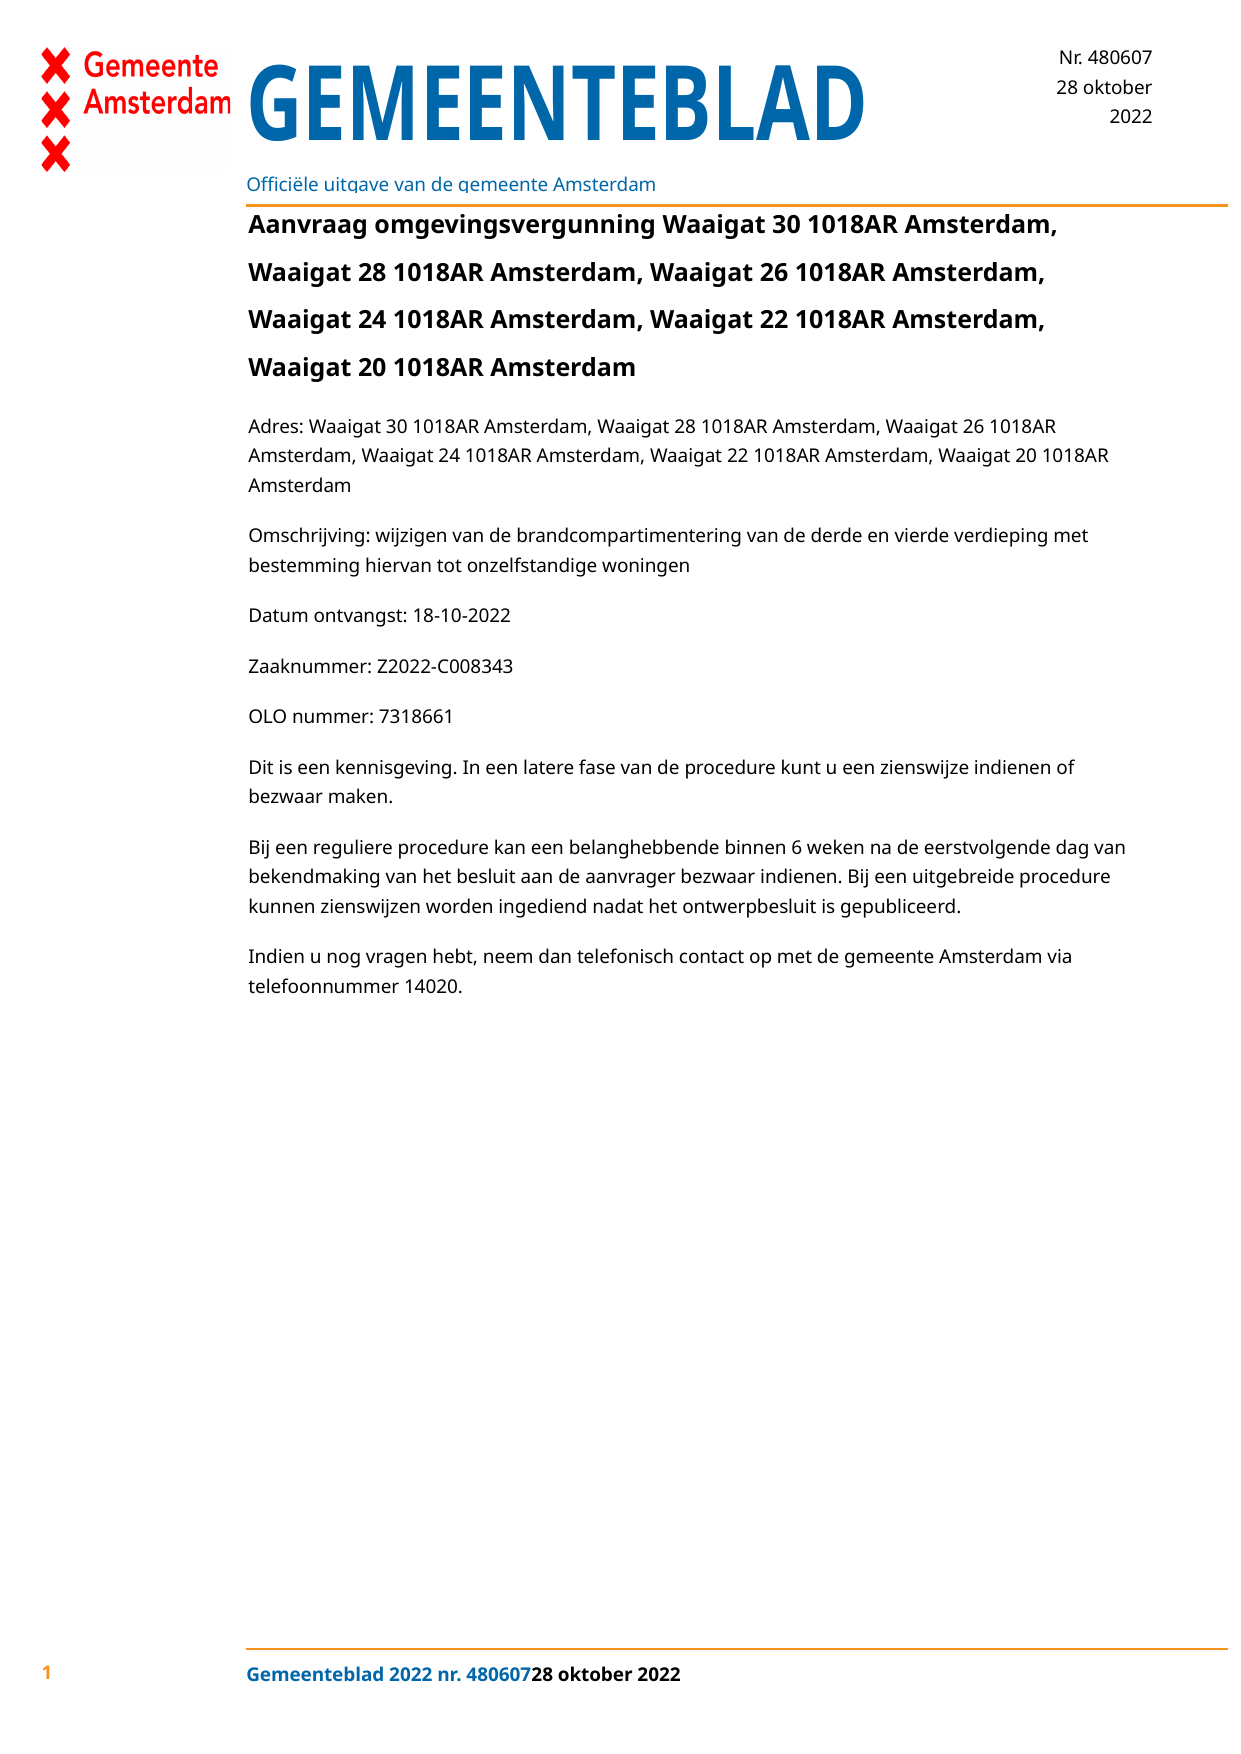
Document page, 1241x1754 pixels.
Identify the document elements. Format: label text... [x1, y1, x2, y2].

text Bij een reguliere procedure kan een belanghebbende binnen 6 weken na de eerstvolgende dag van bekendmaking van het besluit aan de aanvrager bezwaar indienen. Bij een uitgebreide procedure kunnen zienswijzen worden ingediend nadat het ontwerpbesluit is gepubliceerd. [248, 834, 1152, 919]
text Datum ontvangst: 18-10-2022 [248, 603, 1152, 628]
text Adres: Waaigat 30 1018AR Amsterdam, Waaigat 28 1018AR Amsterdam, Waaigat 26 1018AR Amsterdam, Waaigat 24 1018AR Amsterdam, Waaigat 22 1018AR Amsterdam, Waaigat 20 1018AR Amsterdam [248, 413, 1152, 498]
text Dit is een kennisgeving. In een latere fase van de procedure kunt u een zienswijze indienen of bezwaar maken. [248, 754, 1152, 809]
text Zaaknummer: Z2022-C008343 [248, 653, 1152, 679]
text Indien u nog vragen hebt, neem dan telefonisch contact op met de gemeente Amsterdam via telefoonnummer 14020. [248, 943, 1152, 999]
text Omschrijving: wijzigen van de brandcompartimentering van de derde en vierde verdieping met bestemming hiervan tot onzelfstandige woningen [248, 523, 1152, 578]
text Aanvraag omgevingsvergunning Waaigat 30 1018AR Amsterdam, Waaigat 28 1018AR Amsterdam, Waaigat 26 1018AR Amsterdam, Waaigat 24 1018AR Amsterdam, Waaigat 22 1018AR Amsterdam, Waaigat 20 1018AR Amsterdam [248, 207, 1152, 384]
picture [41, 47, 231, 172]
text OLO nummer: 7318661 [248, 703, 1152, 729]
